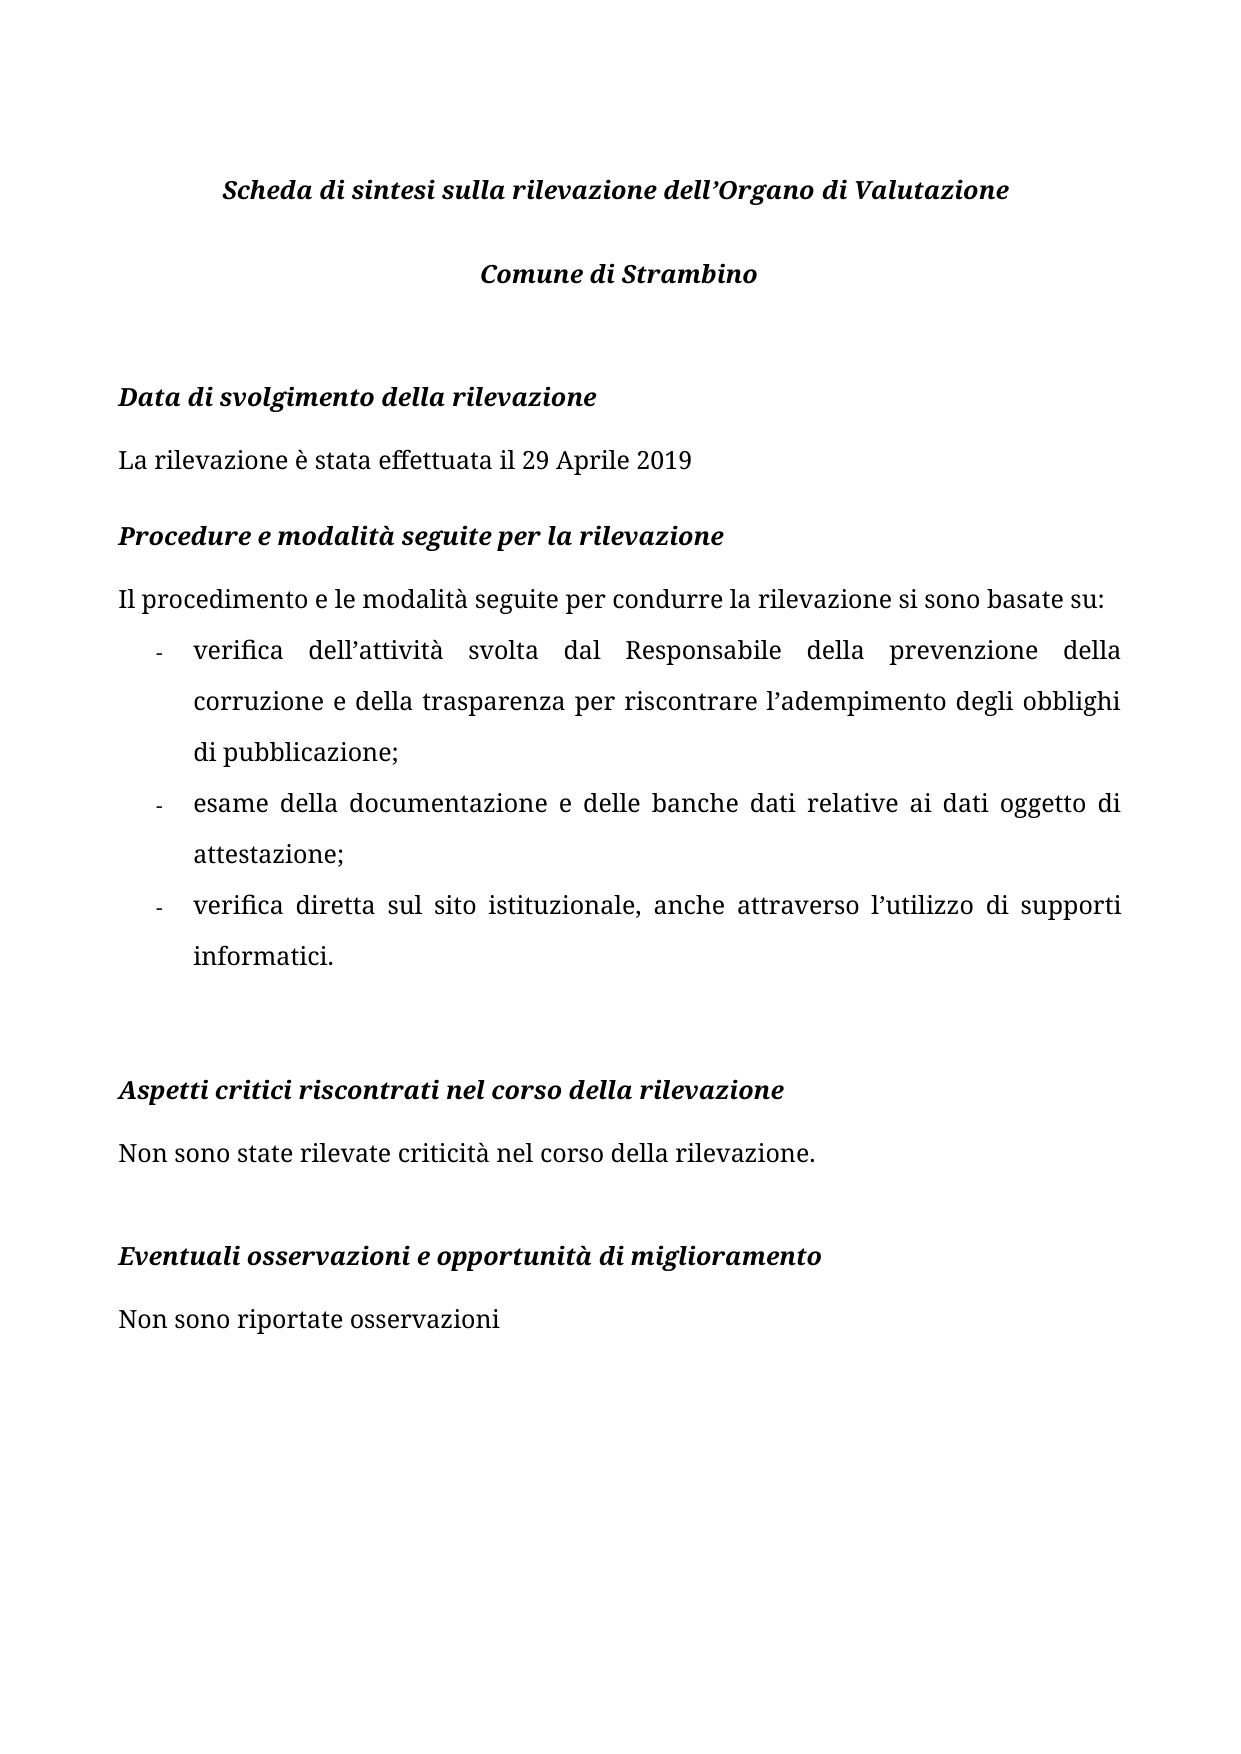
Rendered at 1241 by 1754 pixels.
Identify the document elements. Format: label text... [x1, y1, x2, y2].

list verifica dell’attività svolta dal Responsabile della prevenzione della corruzione e della trasparenza per riscontrare l’adempimento degli obblighi di pubblicazione; [156, 633, 1122, 769]
text Scheda di sintesi sulla rilevazione dell’Organo di Valutazione [118, 173, 1122, 207]
text Eventuali osservazioni e opportunità di miglioramento [118, 1238, 1122, 1272]
text Non sono state rilevate criticità nel corso della rilevazione. [118, 1136, 1122, 1170]
list verifica diretta sul sito istituzionale, anche attraverso l’utilizzo di supporti informatici. [156, 888, 1122, 973]
text La rilevazione è stata effettuata il 29 Aprile 2019 [118, 443, 1122, 477]
text Il procedimento e le modalità seguite per condurre la rilevazione si sono basate su: [118, 582, 1122, 616]
text Non sono riportate osservazioni [118, 1302, 1122, 1336]
text Procedure e modalità seguite per la rilevazione [118, 518, 1122, 552]
text Data di svolgimento della rilevazione [118, 379, 1122, 413]
text Comune di Strambino [118, 257, 1122, 291]
text Aspetti critici riscontrati nel corso della rilevazione [118, 1072, 1122, 1107]
list esame della documentazione e delle banche dati relative ai dati oggetto di attestazione; [156, 786, 1122, 871]
